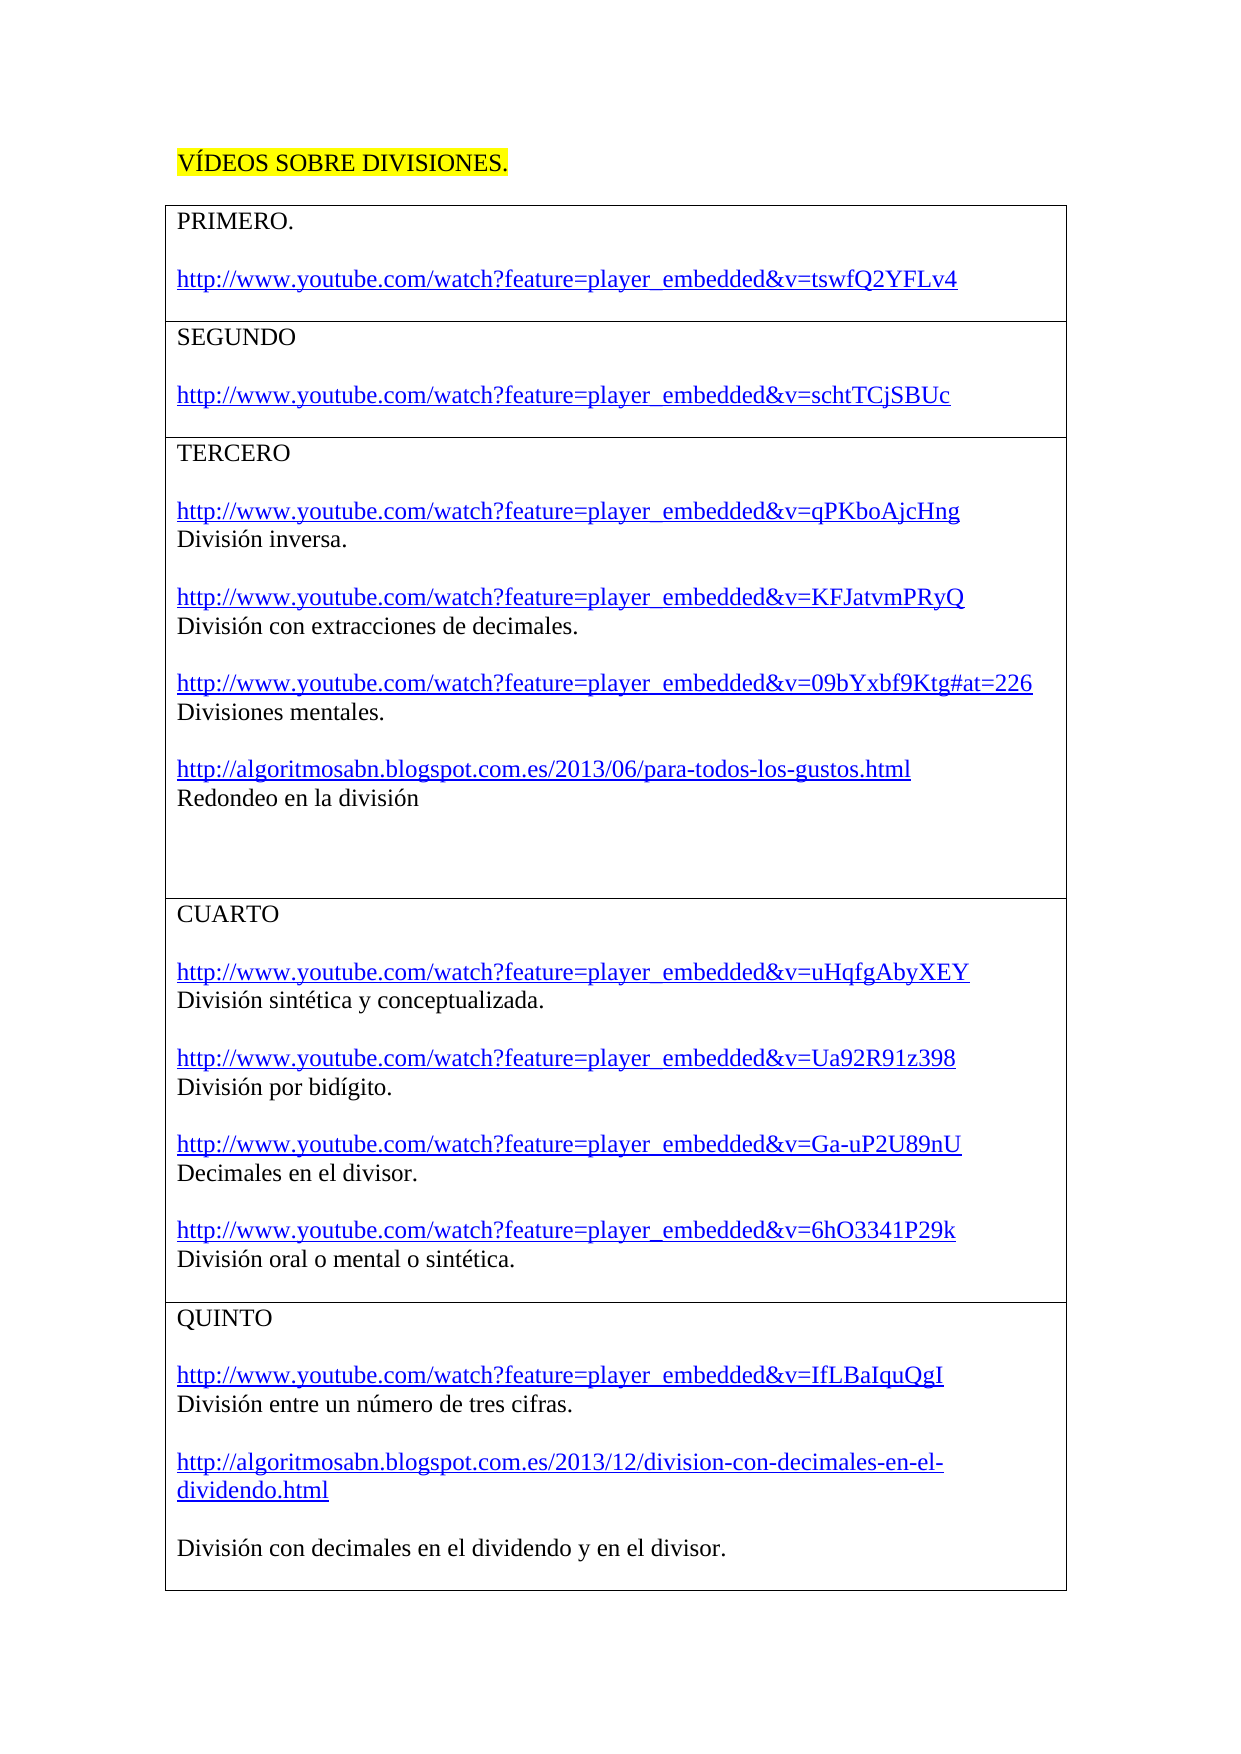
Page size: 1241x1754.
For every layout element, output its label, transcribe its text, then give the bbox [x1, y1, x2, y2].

table_cell QUINTO http://www.youtube.com/watch?feature=player_embedded&v=IfLBaIquQgI División entre un número de tres cifras. http://algoritmosabn.blogspot.com.es/2013/12/division-con-decimales-en-el-dividendo.html División con decimales en el dividendo y en el divisor. [166, 1303, 1066, 1590]
text VÍDEOS SOBRE DIVISIONES. [177, 148, 1063, 176]
table_cell CUARTO http://www.youtube.com/watch?feature=player_embedded&v=uHqfgAbyXEY División sintética y conceptualizada. http://www.youtube.com/watch?feature=player_embedded&v=Ua92R91z398 División por bidígito. http://www.youtube.com/watch?feature=player_embedded&v=Ga-uP2U89nU Decimales en el divisor. http://www.youtube.com/watch?feature=player_embedded&v=6hO3341P29k División oral o mental o sintética. [166, 899, 1066, 1302]
table_cell SEGUNDO http://www.youtube.com/watch?feature=player_embedded&v=schtTCjSBUc [166, 322, 1066, 437]
table_cell TERCERO http://www.youtube.com/watch?feature=player_embedded&v=qPKboAjcHng División inversa. http://www.youtube.com/watch?feature=player_embedded&v=KFJatvmPRyQ División con extracciones de decimales. http://www.youtube.com/watch?feature=player_embedded&v=09bYxbf9Ktg#at=226 Divisiones mentales. http://algoritmosabn.blogspot.com.es/2013/06/para-todos-los-gustos.html Redondeo en la división [166, 438, 1066, 898]
table_header PRIMERO. http://www.youtube.com/watch?feature=player_embedded&v=tswfQ2YFLv4 [166, 206, 1066, 321]
